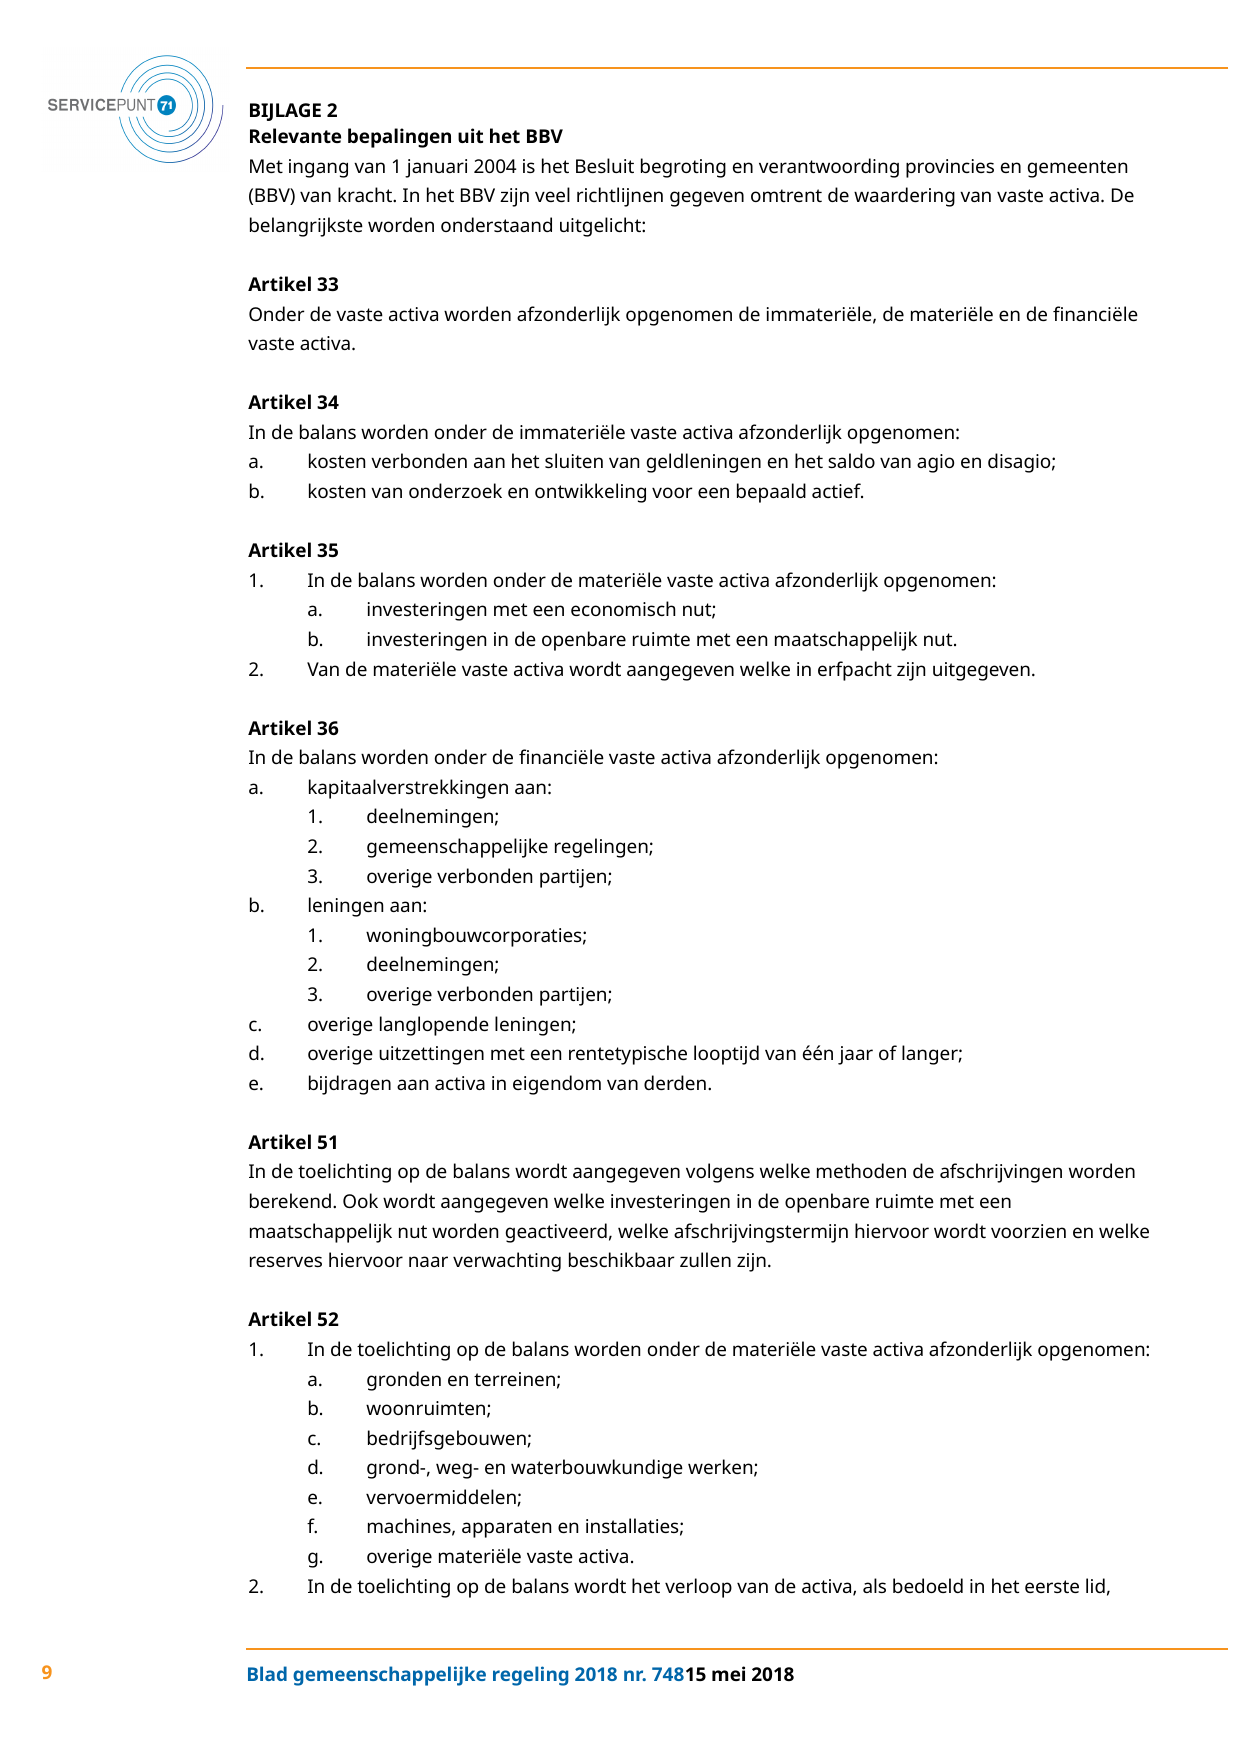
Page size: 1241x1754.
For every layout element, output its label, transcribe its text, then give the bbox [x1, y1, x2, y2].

text Artikel 34 [248, 389, 1152, 415]
text In de balans worden onder de financiële vaste activa afzonderlijk opgenomen: [248, 744, 1152, 770]
text Artikel 52 [248, 1307, 1152, 1332]
list kosten van onderzoek en ontwikkeling voor een bepaald actief. [248, 478, 1152, 504]
list investeringen in de openbare ruimte met een maatschappelijk nut. [307, 626, 1152, 652]
list Van de materiële vaste activa wordt aangegeven welke in erfpacht zijn uitgegeven. [248, 656, 1152, 682]
list gronden en terreinen; [307, 1366, 1152, 1392]
text Artikel 51 [248, 1129, 1152, 1155]
list kosten verbonden aan het sluiten van geldleningen en het saldo van agio en disagio; [248, 449, 1152, 474]
list woningbouwcorporaties; [307, 922, 1152, 948]
list deelnemingen; [307, 804, 1152, 829]
list overige langlopende leningen; [248, 1011, 1152, 1037]
list deelnemingen; [307, 952, 1152, 977]
list In de balans worden onder de materiële vaste activa afzonderlijk opgenomen: [248, 567, 1152, 593]
list overige verbonden partijen; [307, 981, 1152, 1007]
list leningen aan: [248, 892, 1152, 918]
list overige uitzettingen met een rentetypische looptijd van één jaar of langer; [248, 1040, 1152, 1066]
list overige materiële vaste activa. [307, 1543, 1152, 1569]
list woonruimten; [307, 1395, 1152, 1421]
list In de toelichting op de balans wordt het verloop van de activa, als bedoeld in het eerste lid, [248, 1573, 1152, 1599]
list bijdragen aan activa in eigendom van derden. [248, 1070, 1152, 1096]
list In de toelichting op de balans worden onder de materiële vaste activa afzonderlijk opgenomen: [248, 1336, 1152, 1362]
picture [41, 47, 231, 172]
text Relevante bepalingen uit het BBV [248, 123, 1152, 149]
text Onder de vaste activa worden afzonderlijk opgenomen de immateriële, de materiële en de financiële vaste activa. [248, 301, 1152, 356]
list grond-, weg- en waterbouwkundige werken; [307, 1454, 1152, 1480]
list kapitaalverstrekkingen aan: [248, 774, 1152, 800]
list machines, apparaten en installaties; [307, 1514, 1152, 1539]
text Artikel 36 [248, 715, 1152, 741]
list vervoermiddelen; [307, 1484, 1152, 1510]
text Artikel 33 [248, 271, 1152, 297]
text In de balans worden onder de immateriële vaste activa afzonderlijk opgenomen: [248, 419, 1152, 445]
text Artikel 35 [248, 537, 1152, 563]
text BIJLAGE 2 [248, 95, 1152, 123]
text In de toelichting op de balans wordt aangegeven volgens welke methoden de afschrijvingen worden berekend. Ook wordt aangegeven welke investeringen in de openbare ruimte met een maatschappelijk nut worden geactiveerd, welke afschrijvingstermijn hiervoor wordt voorzien en welke reserves hiervoor naar verwachting beschikbaar zullen zijn. [248, 1159, 1152, 1273]
text Met ingang van 1 januari 2004 is het Besluit begroting en verantwoording provincies en gemeenten (BBV) van kracht. In het BBV zijn veel richtlijnen gegeven omtrent de waardering van vaste activa. De belangrijkste worden onderstaand uitgelicht: [248, 153, 1152, 238]
list bedrijfsgebouwen; [307, 1425, 1152, 1451]
list gemeenschappelijke regelingen; [307, 833, 1152, 859]
list overige verbonden partijen; [307, 863, 1152, 889]
list investeringen met een economisch nut; [307, 597, 1152, 622]
